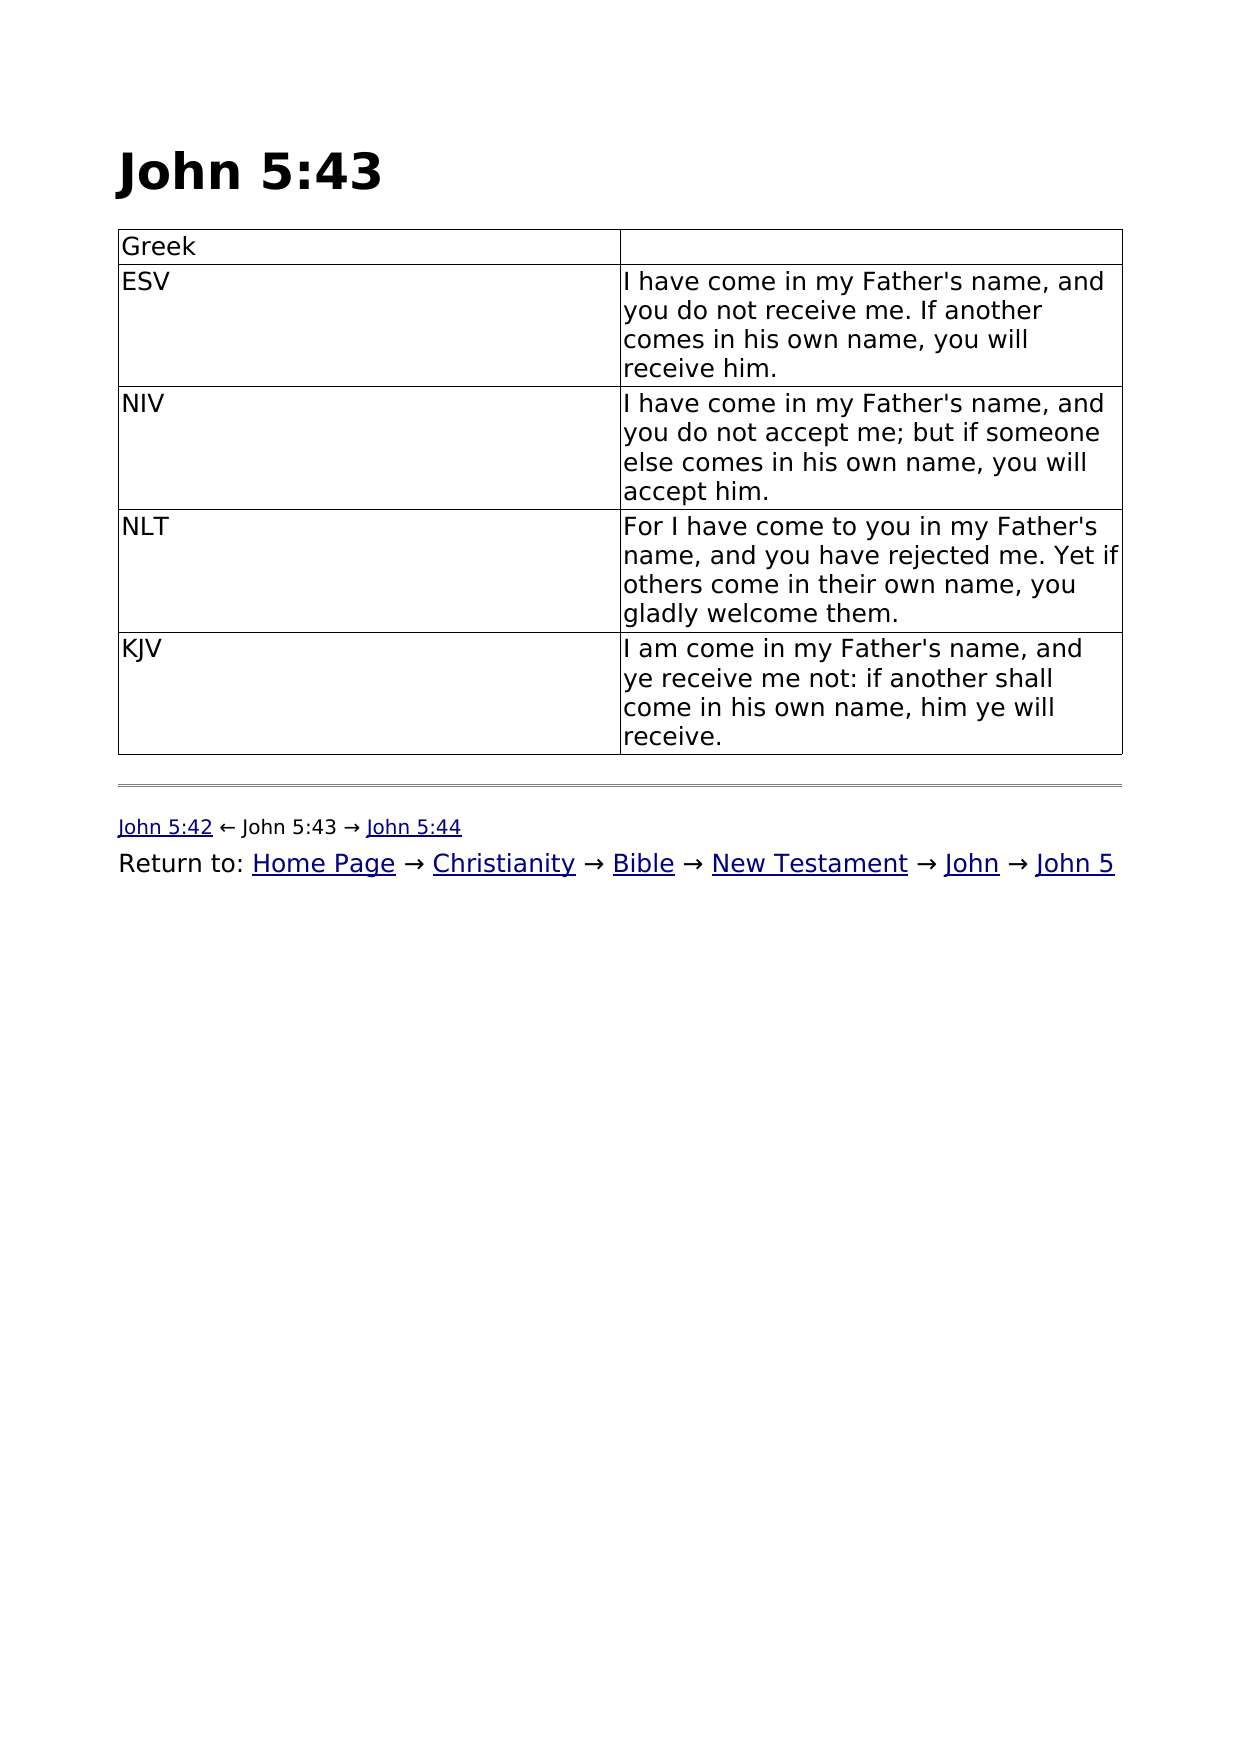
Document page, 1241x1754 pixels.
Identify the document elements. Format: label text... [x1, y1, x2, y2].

table_cell KJV [119, 633, 620, 754]
table_cell NLT [119, 510, 620, 632]
subtitle John 5:43 [118, 143, 1122, 201]
table_header Greek [119, 230, 620, 264]
text Return to: Home Page → Christianity → Bible → New Testament → John → John 5 [118, 849, 1122, 879]
table_cell I have come in my Father's name, and you do not accept me; but if someone else comes in his own name, you will accept him. [621, 387, 1122, 509]
table_cell I have come in my Father's name, and you do not receive me. If another comes in his own name, you will receive him. [621, 265, 1122, 386]
text John 5:42 ← John 5:43 → John 5:44 [118, 815, 1122, 849]
table_header [621, 230, 1122, 264]
table_cell ESV [119, 265, 620, 386]
table_cell NIV [119, 387, 620, 509]
table_cell For I have come to you in my Father's name, and you have rejected me. Yet if others come in their own name, you gladly welcome them. [621, 510, 1122, 632]
table_cell I am come in my Father's name, and ye receive me not: if another shall come in his own name, him ye will receive. [621, 633, 1122, 754]
